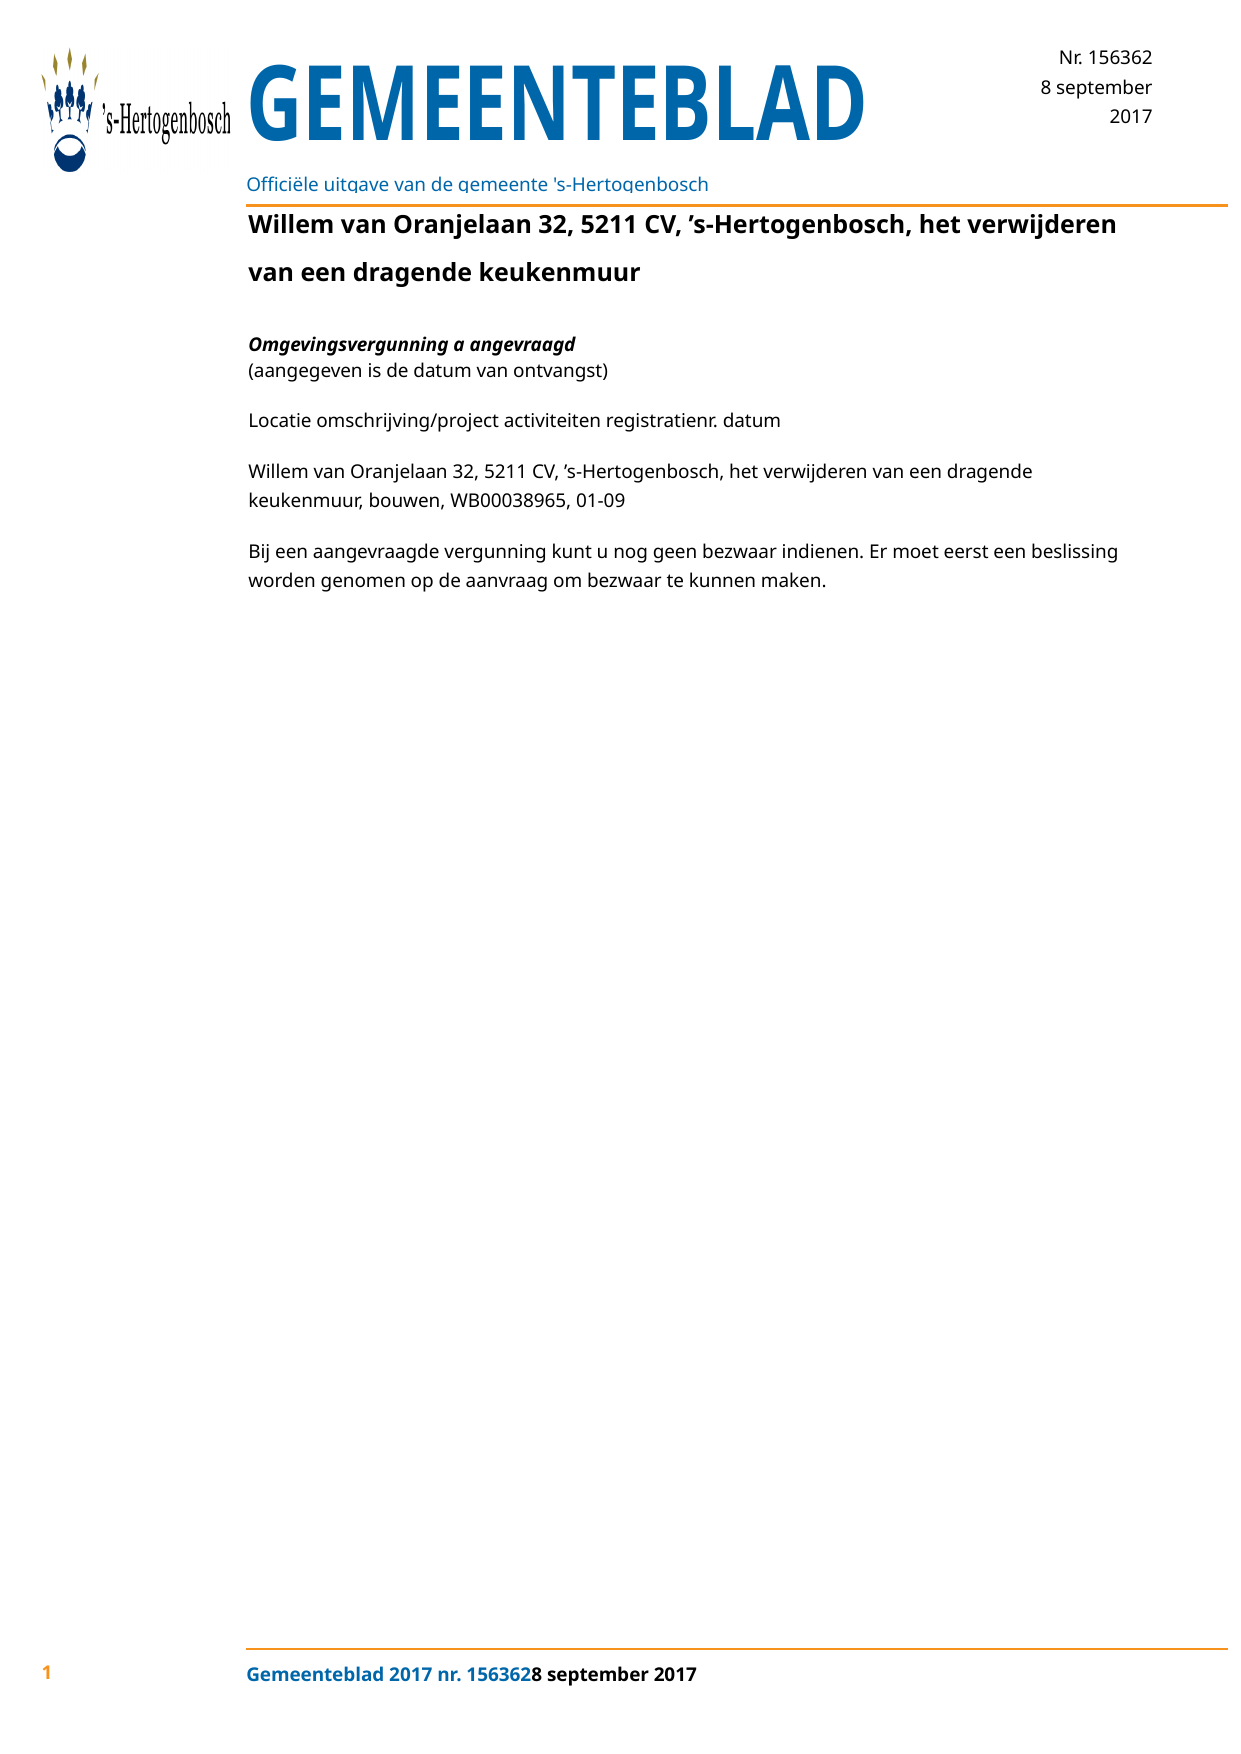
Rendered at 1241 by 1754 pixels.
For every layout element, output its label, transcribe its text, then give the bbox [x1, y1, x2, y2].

text Bij een aangevraagde vergunning kunt u nog geen bezwaar indienen. Er moet eerst een beslissing worden genomen op de aanvraag om bezwaar te kunnen maken. [248, 538, 1152, 593]
text Omgevingsvergunning a angevraagd [248, 331, 1152, 357]
text Willem van Oranjelaan 32, 5211 CV, ’s-Hertogenbosch, het verwijderen van een dragende keukenmuur [248, 207, 1152, 288]
picture [41, 47, 231, 172]
text Willem van Oranjelaan 32, 5211 CV, ’s-Hertogenbosch, het verwijderen van een dragende keukenmuur, bouwen, WB00038965, 01-09 [248, 458, 1152, 513]
text Locatie omschrijving/project activiteiten registratienr. datum [248, 408, 1152, 433]
text (aangegeven is de datum van ontvangst) [248, 357, 1152, 383]
